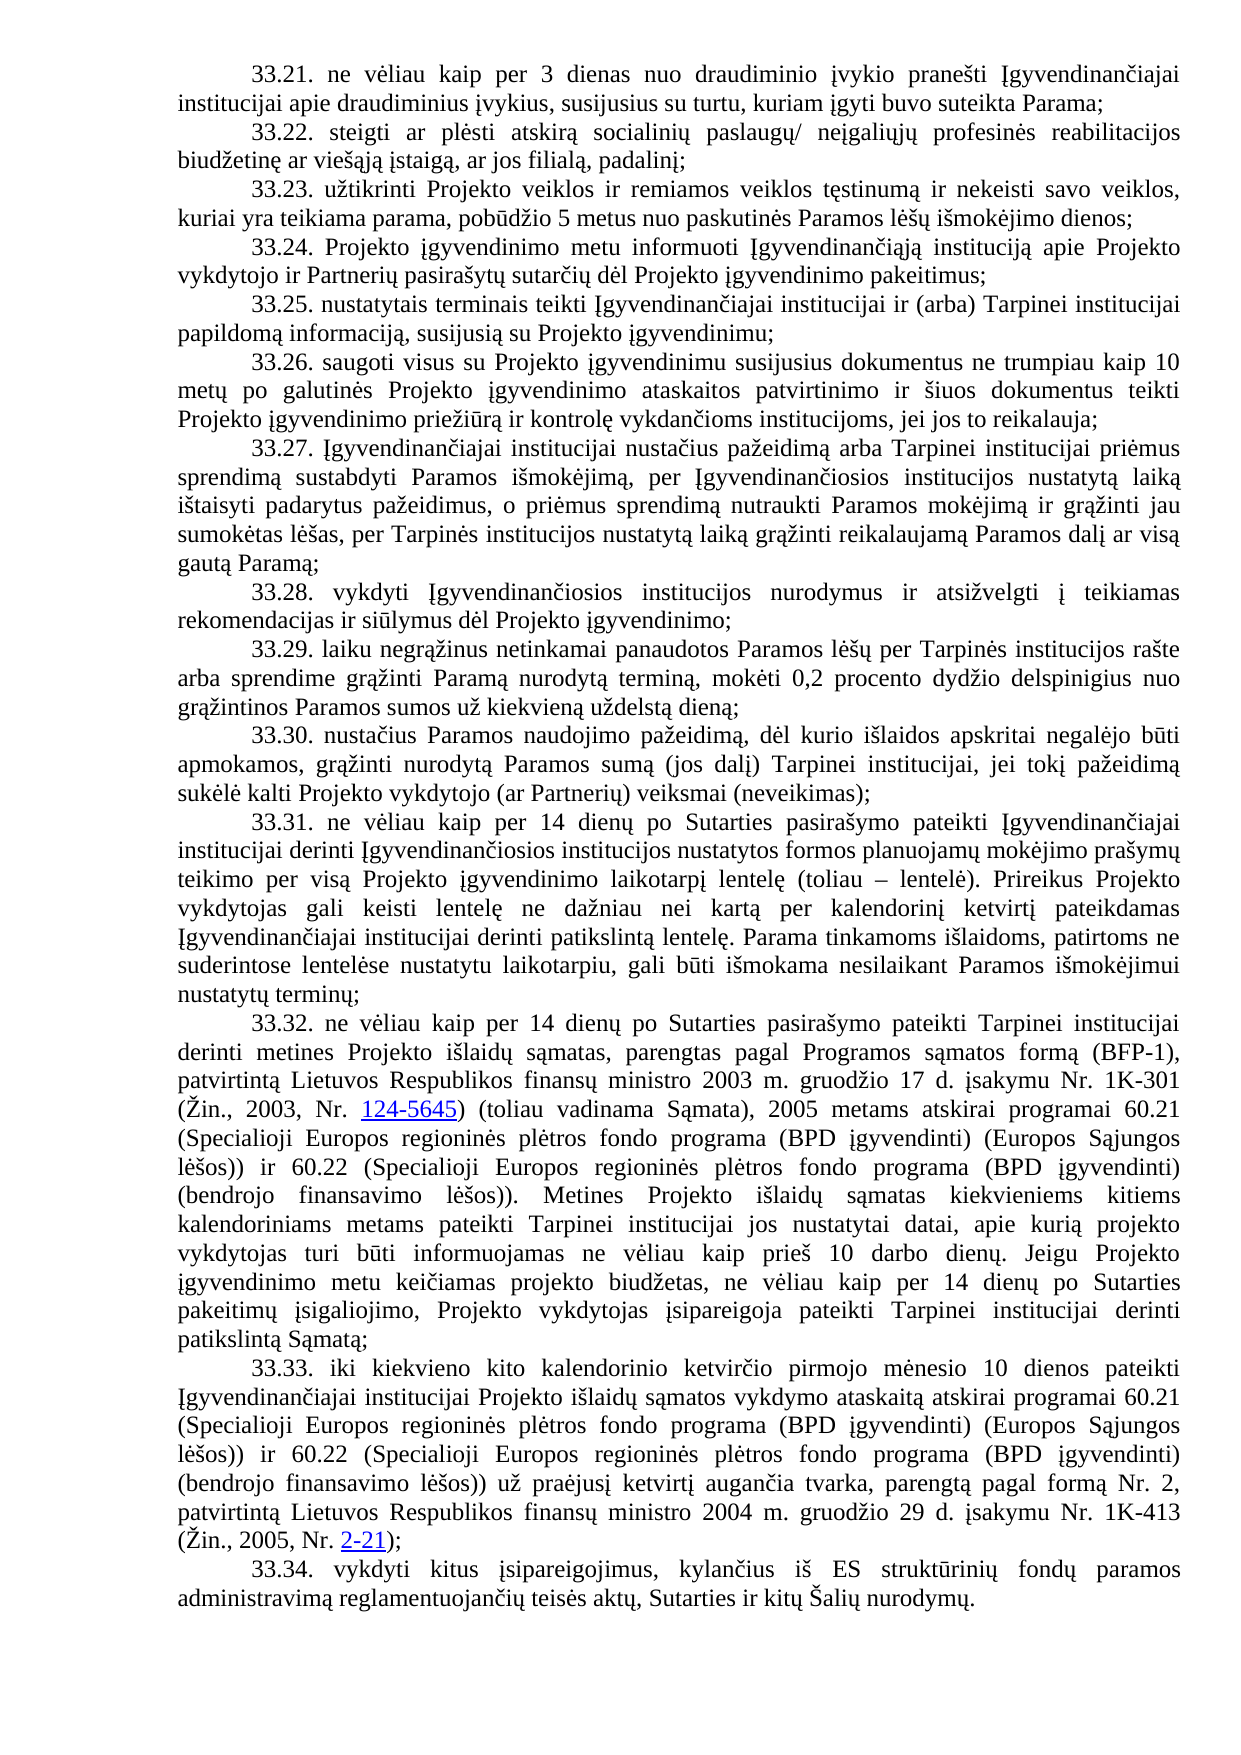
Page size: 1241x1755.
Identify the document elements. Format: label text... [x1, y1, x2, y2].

text 33.23. užtikrinti Projekto veiklos ir remiamos veiklos tęstinumą ir nekeisti savo veiklos, kuriai yra teikiama parama, pobūdžio 5 metus nuo paskutinės Paramos lėšų išmokėjimo dienos; [177, 174, 1181, 232]
text 33.30. nustačius Paramos naudojimo pažeidimą, dėl kurio išlaidos apskritai negalėjo būti apmokamos, grąžinti nurodytą Paramos sumą (jos dalį) Tarpinei institucijai, jei tokį pažeidimą sukėlė kalti Projekto vykdytojo (ar Partnerių) veiksmai (neveikimas); [177, 720, 1181, 807]
text 33.25. nustatytais terminais teikti Įgyvendinančiajai institucijai ir (arba) Tarpinei institucijai papildomą informaciją, susijusią su Projekto įgyvendinimu; [177, 289, 1181, 347]
text 33.24. Projekto įgyvendinimo metu informuoti Įgyvendinančiąją instituciją apie Projekto vykdytojo ir Partnerių pasirašytų sutarčių dėl Projekto įgyvendinimo pakeitimus; [177, 232, 1181, 289]
text 33.33. iki kiekvieno kito kalendorinio ketvirčio pirmojo mėnesio 10 dienos pateikti Įgyvendinančiajai institucijai Projekto išlaidų sąmatos vykdymo ataskaitą atskirai programai 60.21 (Specialioji Europos regioninės plėtros fondo programa (BPD įgyvendinti) (Europos Sąjungos lėšos)) ir 60.22 (Specialioji Europos regioninės plėtros fondo programa (BPD įgyvendinti) (bendrojo finansavimo lėšos)) už praėjusį ketvirtį augančia tvarka, parengtą pagal formą Nr. 2, patvirtintą Lietuvos Respublikos finansų ministro 2004 m. gruodžio 29 d. įsakymu Nr. 1K-413 (Žin., 2005, Nr. 2-21); [177, 1353, 1181, 1554]
text 33.34. vykdyti kitus įsipareigojimus, kylančius iš ES struktūrinių fondų paramos administravimą reglamentuojančių teisės aktų, Sutarties ir kitų Šalių nurodymų. [177, 1554, 1181, 1612]
text 33.27. Įgyvendinančiajai institucijai nustačius pažeidimą arba Tarpinei institucijai priėmus sprendimą sustabdyti Paramos išmokėjimą, per Įgyvendinančiosios institucijos nustatytą laiką ištaisyti padarytus pažeidimus, o priėmus sprendimą nutraukti Paramos mokėjimą ir grąžinti jau sumokėtas lėšas, per Tarpinės institucijos nustatytą laiką grąžinti reikalaujamą Paramos dalį ar visą gautą Paramą; [177, 433, 1181, 577]
text 33.21. ne vėliau kaip per 3 dienas nuo draudiminio įvykio pranešti Įgyvendinančiajai institucijai apie draudiminius įvykius, susijusius su turtu, kuriam įgyti buvo suteikta Parama; [177, 59, 1181, 117]
text 33.29. laiku negrąžinus netinkamai panaudotos Paramos lėšų per Tarpinės institucijos rašte arba sprendime grąžinti Paramą nurodytą terminą, mokėti 0,2 procento dydžio delspinigius nuo grąžintinos Paramos sumos už kiekvieną uždelstą dieną; [177, 634, 1181, 720]
text 33.26. saugoti visus su Projekto įgyvendinimu susijusius dokumentus ne trumpiau kaip 10 metų po galutinės Projekto įgyvendinimo ataskaitos patvirtinimo ir šiuos dokumentus teikti Projekto įgyvendinimo priežiūrą ir kontrolę vykdančioms institucijoms, jei jos to reikalauja; [177, 347, 1181, 433]
text 33.28. vykdyti Įgyvendinančiosios institucijos nurodymus ir atsižvelgti į teikiamas rekomendacijas ir siūlymus dėl Projekto įgyvendinimo; [177, 577, 1181, 634]
text 33.32. ne vėliau kaip per 14 dienų po Sutarties pasirašymo pateikti Tarpinei institucijai derinti metines Projekto išlaidų sąmatas, parengtas pagal Programos sąmatos formą (BFP-1), patvirtintą Lietuvos Respublikos finansų ministro 2003 m. gruodžio 17 d. įsakymu Nr. 1K-301 (Žin., 2003, Nr. 124-5645) (toliau vadinama Sąmata), 2005 metams atskirai programai 60.21 (Specialioji Europos regioninės plėtros fondo programa (BPD įgyvendinti) (Europos Sąjungos lėšos)) ir 60.22 (Specialioji Europos regioninės plėtros fondo programa (BPD įgyvendinti) (bendrojo finansavimo lėšos)). Metines Projekto išlaidų sąmatas kiekvieniems kitiems kalendoriniams metams pateikti Tarpinei institucijai jos nustatytai datai, apie kurią projekto vykdytojas turi būti informuojamas ne vėliau kaip prieš 10 darbo dienų. Jeigu Projekto įgyvendinimo metu keičiamas projekto biudžetas, ne vėliau kaip per 14 dienų po Sutarties pakeitimų įsigaliojimo, Projekto vykdytojas įsipareigoja pateikti Tarpinei institucijai derinti patikslintą Sąmatą; [177, 1008, 1181, 1353]
text 33.31. ne vėliau kaip per 14 dienų po Sutarties pasirašymo pateikti Įgyvendinančiajai institucijai derinti Įgyvendinančiosios institucijos nustatytos formos planuojamų mokėjimo prašymų teikimo per visą Projekto įgyvendinimo laikotarpį lentelę (toliau – lentelė). Prireikus Projekto vykdytojas gali keisti lentelę ne dažniau nei kartą per kalendorinį ketvirtį pateikdamas Įgyvendinančiajai institucijai derinti patikslintą lentelę. Parama tinkamoms išlaidoms, patirtoms ne suderintose lentelėse nustatytu laikotarpiu, gali būti išmokama nesilaikant Paramos išmokėjimui nustatytų terminų; [177, 807, 1181, 1008]
text 33.22. steigti ar plėsti atskirą socialinių paslaugų/ neįgaliųjų profesinės reabilitacijos biudžetinę ar viešąją įstaigą, ar jos filialą, padalinį; [177, 117, 1181, 174]
